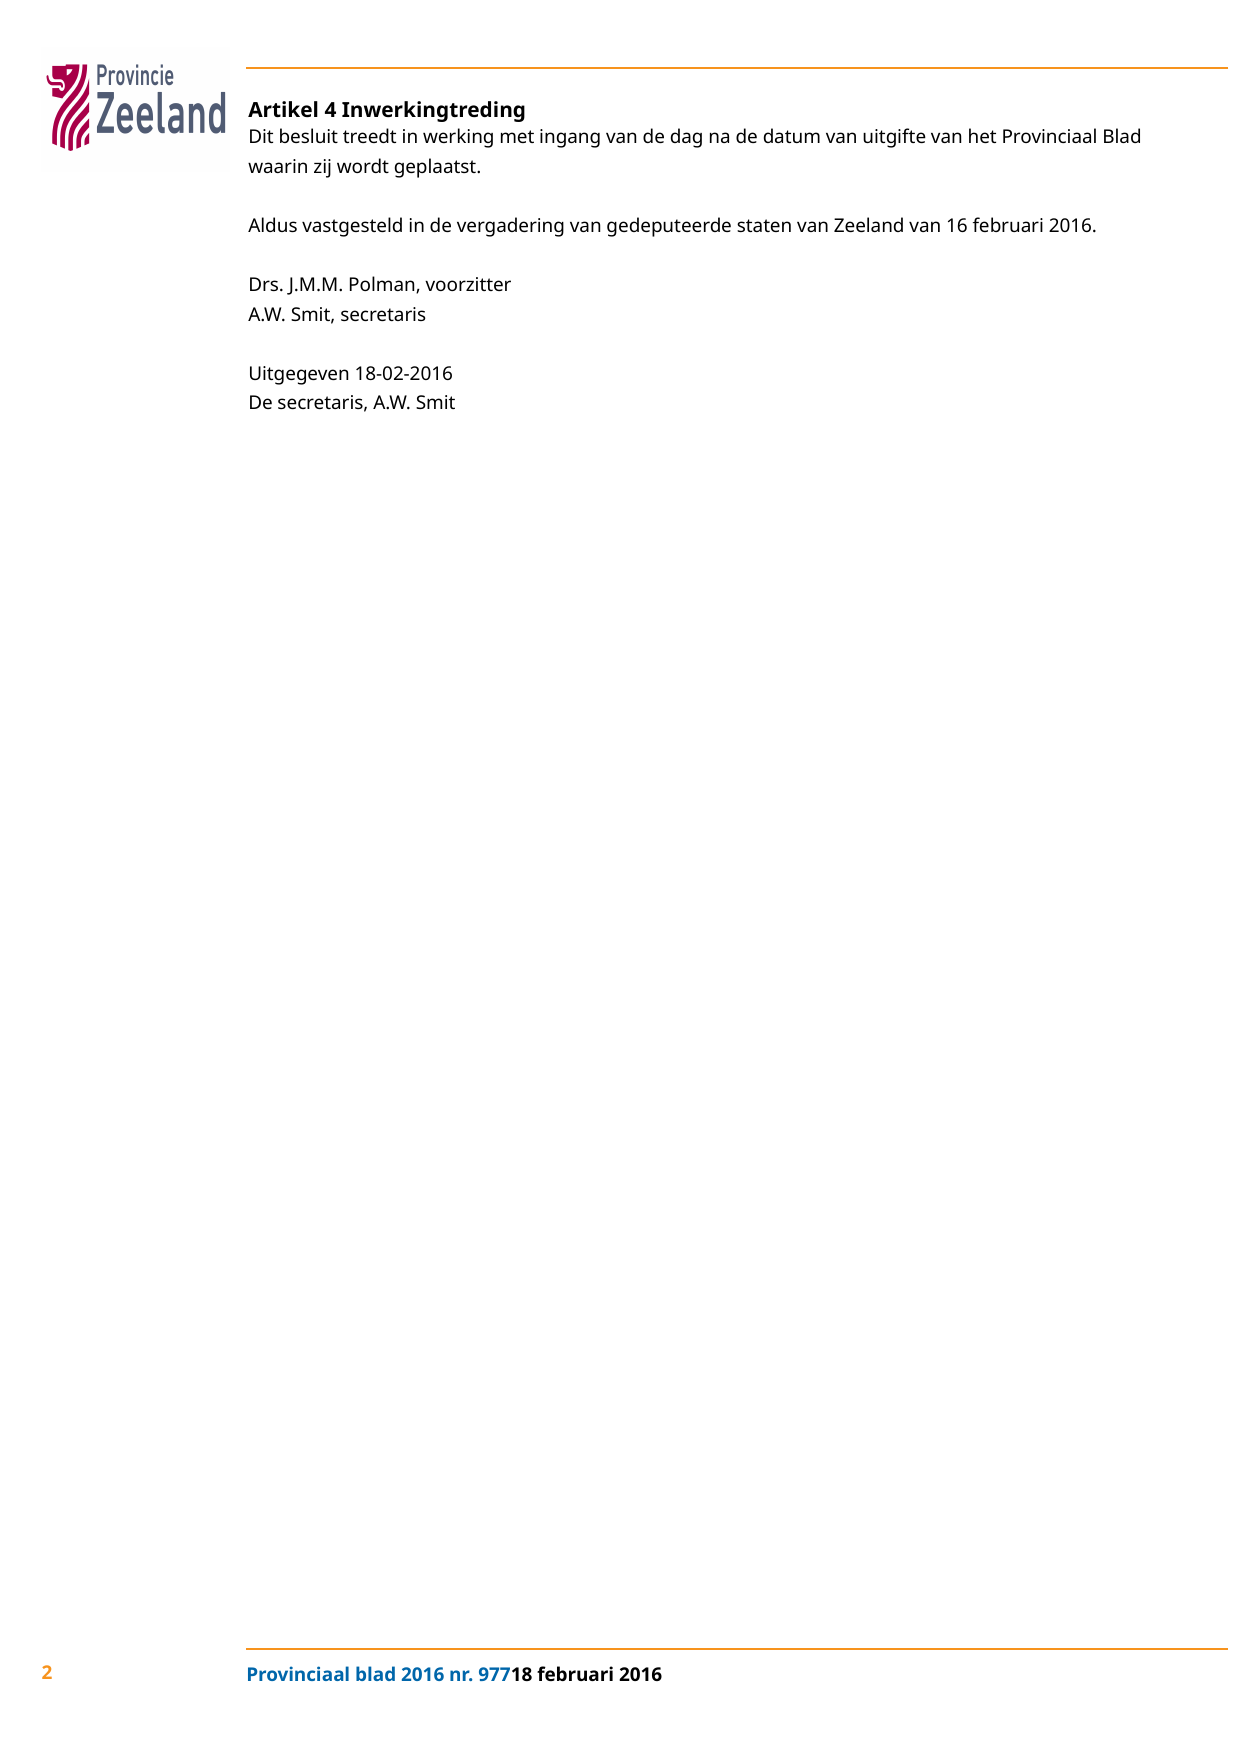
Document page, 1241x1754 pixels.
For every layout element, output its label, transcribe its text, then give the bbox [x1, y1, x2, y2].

text Dit besluit treedt in werking met ingang van de dag na de datum van uitgifte van het Provinciaal Blad waarin zij wordt geplaatst. [248, 123, 1152, 178]
picture [41, 47, 231, 172]
text Drs. J.M.M. Polman, voorzitter [248, 271, 1152, 297]
text Aldus vastgesteld in de vergadering van gedeputeerde staten van Zeeland van 16 februari 2016. [248, 212, 1152, 238]
text A.W. Smit, secretaris [248, 301, 1152, 326]
text Uitgegeven 18-02-2016 [248, 360, 1152, 386]
text De secretaris, A.W. Smit [248, 389, 1152, 415]
text Artikel 4 Inwerkingtreding [248, 95, 1152, 123]
